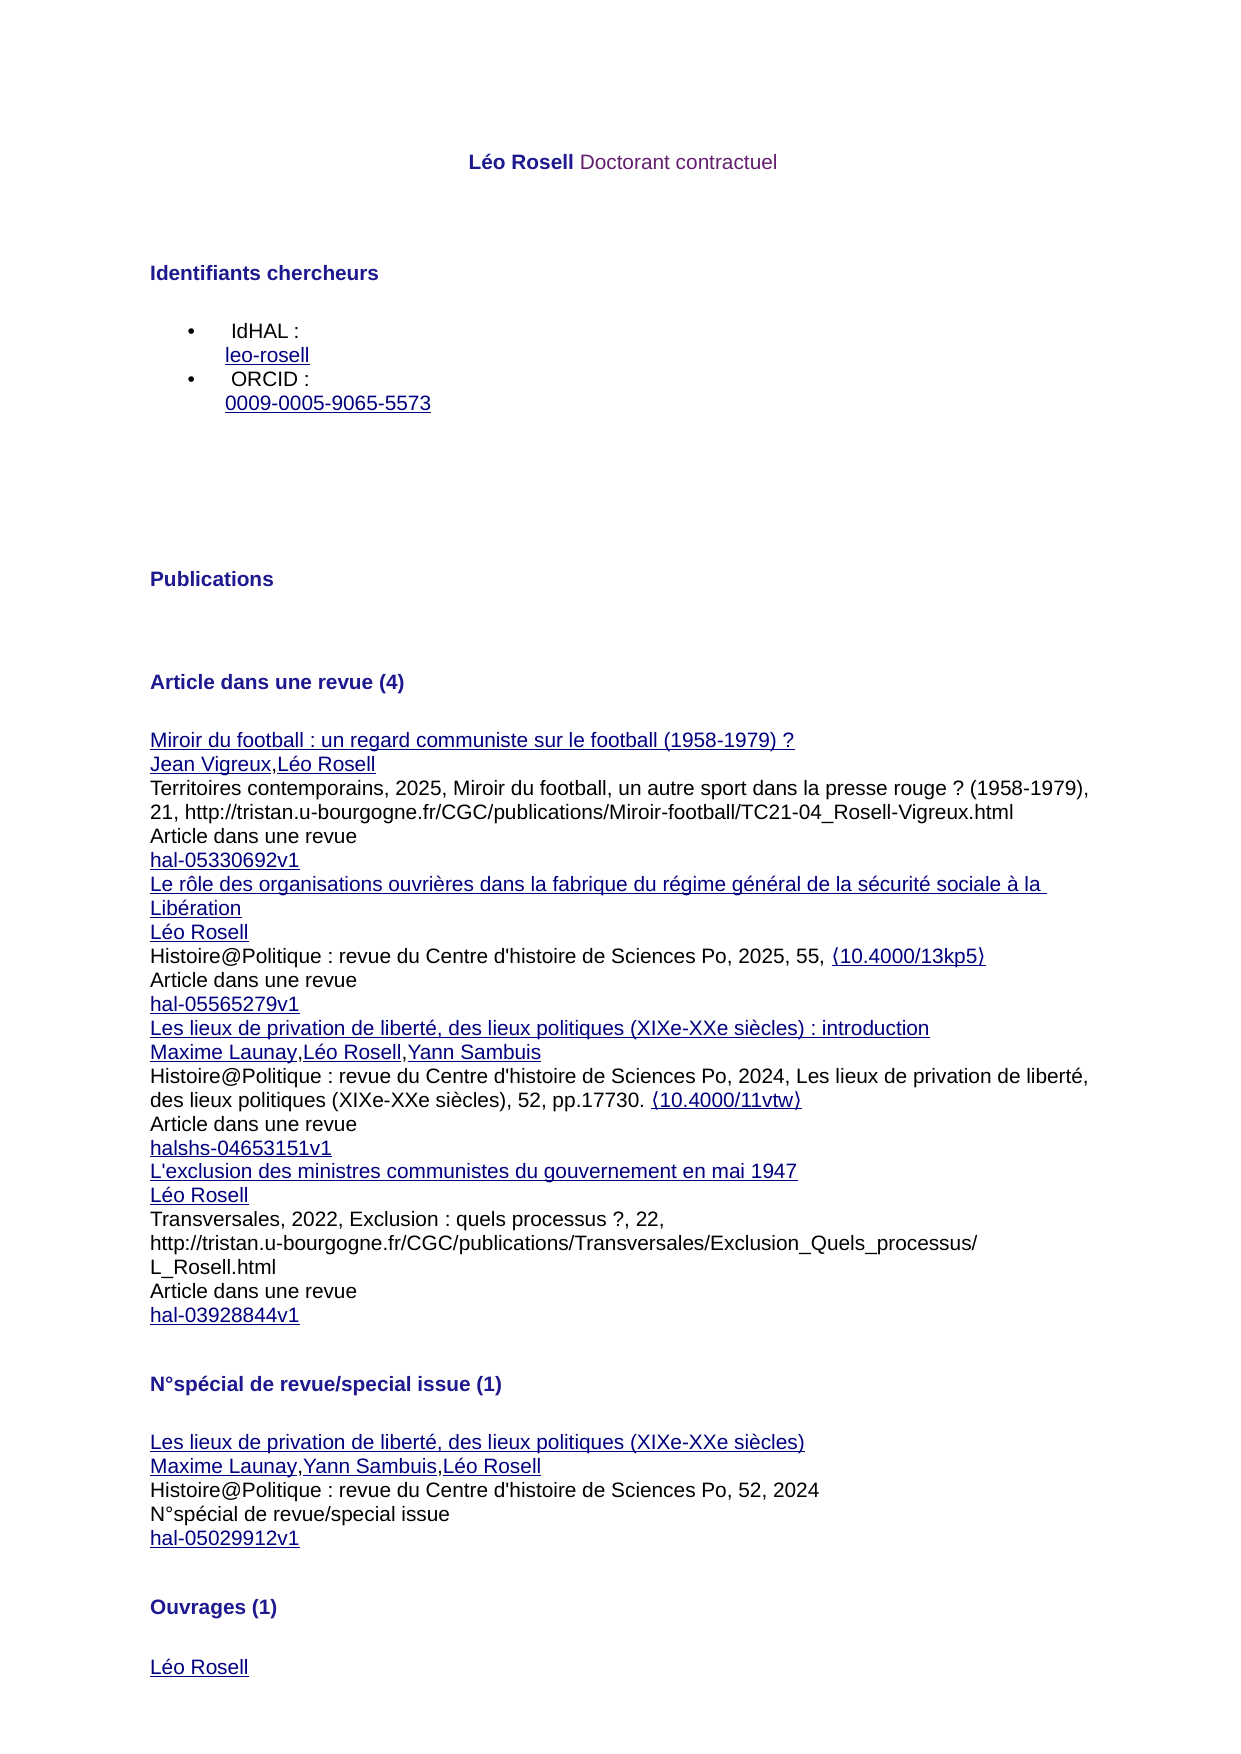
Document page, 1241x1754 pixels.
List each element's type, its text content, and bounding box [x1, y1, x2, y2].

subtitle Identifiants chercheurs [150, 260, 1090, 284]
list 0009-0005-9065-5573 [187, 391, 1090, 414]
subtitle Léo Rosell Doctorant contractuel [150, 150, 1090, 174]
list leo-rosell [187, 343, 1090, 367]
subtitle Publications [150, 567, 1090, 591]
table_cell L'exclusion des ministres communistes du gouvernement en mai 1947 Léo Rosell Transversales, 2022, Exclusion : quels processus ?, 22, http://tristan.u-bourgogne.fr/CGC/publications/Transversales/Exclusion_Quels_processus/L_Rosell.html Article dans une revue hal-03928844v1 [150, 1159, 1090, 1327]
list ORCID : [187, 367, 1090, 391]
table_cell Le rôle des organisations ouvrières dans la fabrique du régime général de la sécurité sociale à la Libération Léo Rosell Histoire@Politique : revue du Centre d'histoire de Sciences Po, 2025, 55, ⟨10.4000/13kp5⟩ Article dans une revue hal-05565279v1 [150, 872, 1090, 1016]
table_header Les lieux de privation de liberté, des lieux politiques (XIXe-XXe siècles) Maxime Launay,Yann Sambuis,Léo Rosell Histoire@Politique : revue du Centre d'histoire de Sciences Po, 52, 2024 N°spécial de revue/special issue hal-05029912v1 [150, 1430, 1090, 1550]
subtitle Article dans une revue (4) [150, 670, 1090, 694]
table_header La Sécu, une ambition perdue ? De la solidarité à la rentabilité Léo Rosell [150, 1653, 1090, 1679]
table_header Miroir du football : un regard communiste sur le football (1958-1979) ? Jean Vigreux,Léo Rosell Territoires contemporains, 2025, Miroir du football, un autre sport dans la presse rouge ? (1958-1979), 21, http://tristan.u-bourgogne.fr/CGC/publications/Miroir-football/TC21-04_Rosell-Vigreux.html Article dans une revue hal-05330692v1 [150, 728, 1090, 872]
list IdHAL : [187, 319, 1090, 343]
table_cell Les lieux de privation de liberté, des lieux politiques (XIXe-XXe siècles) : introduction Maxime Launay,Léo Rosell,Yann Sambuis Histoire@Politique : revue du Centre d'histoire de Sciences Po, 2024, Les lieux de privation de liberté, des lieux politiques (XIXe-XXe siècles), 52, pp.17730. ⟨10.4000/11vtw⟩ Article dans une revue halshs-04653151v1 [150, 1016, 1090, 1159]
subtitle N°spécial de revue/special issue (1) [150, 1372, 1090, 1396]
subtitle Ouvrages (1) [150, 1595, 1090, 1619]
